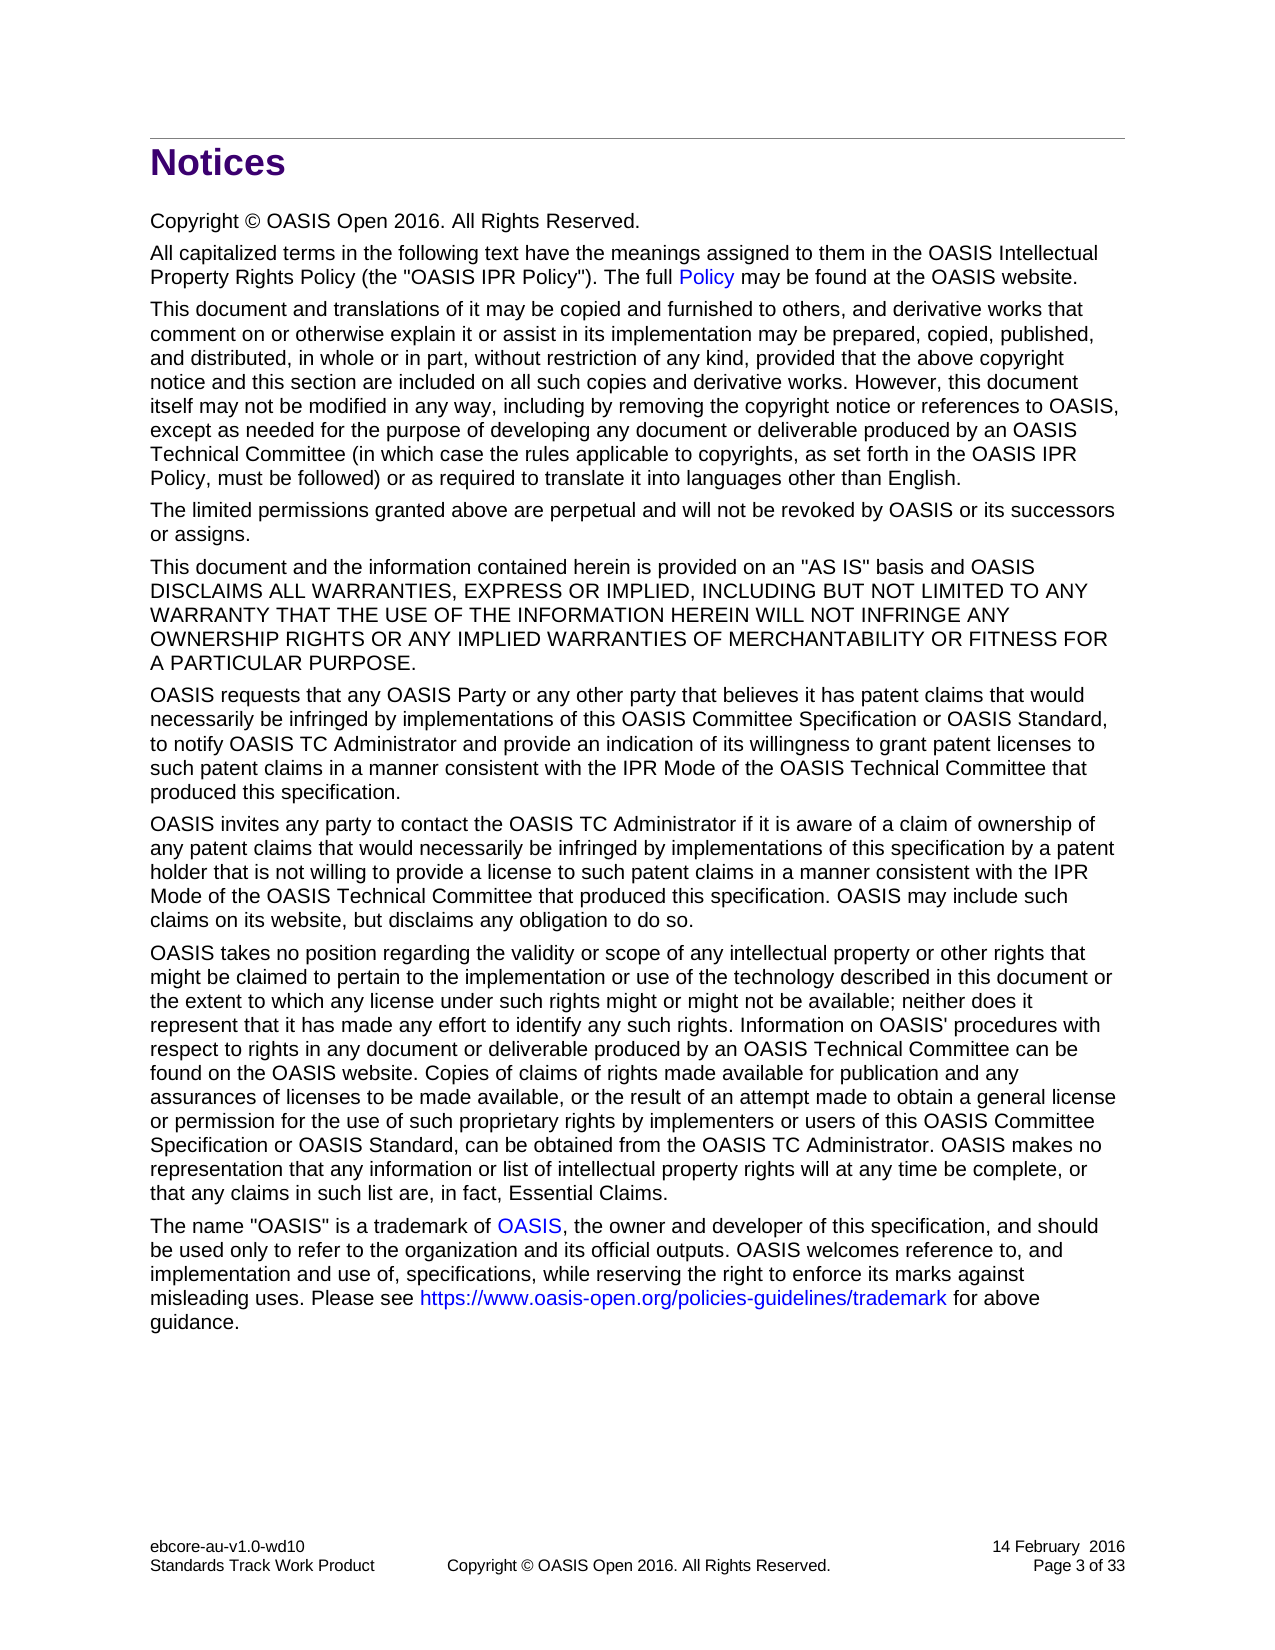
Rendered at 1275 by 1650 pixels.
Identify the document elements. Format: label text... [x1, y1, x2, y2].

text Notices [150, 139, 1125, 183]
text OASIS invites any party to contact the OASIS TC Administrator if it is aware of a claim of ownership of any patent claims that would necessarily be infringed by implementations of this specification by a patent holder that is not willing to provide a license to such patent claims in a manner consistent with the IPR Mode of the OASIS Technical Committee that produced this specification. OASIS may include such claims on its website, but disclaims any obligation to do so. [150, 812, 1125, 932]
text This document and the information contained herein is provided on an "AS IS" basis and OASIS DISCLAIMS ALL WARRANTIES, EXPRESS OR IMPLIED, INCLUDING BUT NOT LIMITED TO ANY WARRANTY THAT THE USE OF THE INFORMATION HEREIN WILL NOT INFRINGE ANY OWNERSHIP RIGHTS OR ANY IMPLIED WARRANTIES OF MERCHANTABILITY OR FITNESS FOR A PARTICULAR PURPOSE. [150, 555, 1125, 675]
text OASIS requests that any OASIS Party or any other party that believes it has patent claims that would necessarily be infringed by implementations of this OASIS Committee Specification or OASIS Standard, to notify OASIS TC Administrator and provide an indication of its willingness to grant patent licenses to such patent claims in a manner consistent with the IPR Mode of the OASIS Technical Committee that produced this specification. [150, 683, 1125, 804]
text This document and translations of it may be copied and furnished to others, and derivative works that comment on or otherwise explain it or assist in its implementation may be prepared, copied, published, and distributed, in whole or in part, without restriction of any kind, provided that the above copyright notice and this section are included on all such copies and derivative works. However, this document itself may not be modified in any way, including by removing the copyright notice or references to OASIS, except as needed for the purpose of developing any document or deliverable produced by an OASIS Technical Committee (in which case the rules applicable to copyrights, as set forth in the OASIS IPR Policy, must be followed) or as required to translate it into languages other than English. [150, 297, 1125, 490]
text The limited permissions granted above are perpetual and will not be revoked by OASIS or its successors or assigns. [150, 498, 1125, 546]
text The name "OASIS" is a trademark of OASIS, the owner and developer of this specification, and should be used only to refer to the organization and its official outputs. OASIS welcomes reference to, and implementation and use of, specifications, while reserving the right to enforce its marks against misleading uses. Please see https://www.oasis-open.org/policies-guidelines/trademark for above guidance. [150, 1214, 1125, 1334]
text OASIS takes no position regarding the validity or scope of any intellectual property or other rights that might be claimed to pertain to the implementation or use of the technology described in this document or the extent to which any license under such rights might or might not be available; neither does it represent that it has made any effort to identify any such rights. Information on OASIS' procedures with respect to rights in any document or deliverable produced by an OASIS Technical Committee can be found on the OASIS website. Copies of claims of rights made available for publication and any assurances of licenses to be made available, or the result of an attempt made to obtain a general license or permission for the use of such proprietary rights by implementers or users of this OASIS Committee Specification or OASIS Standard, can be obtained from the OASIS TC Administrator. OASIS makes no representation that any information or list of intellectual property rights will at any time be complete, or that any claims in such list are, in fact, Essential Claims. [150, 941, 1125, 1205]
text All capitalized terms in the following text have the meanings assigned to them in the OASIS Intellectual Property Rights Policy (the "OASIS IPR Policy"). The full Policy may be found at the OASIS website. [150, 241, 1125, 289]
text Copyright © OASIS Open 2016. All Rights Reserved. [150, 208, 1125, 233]
